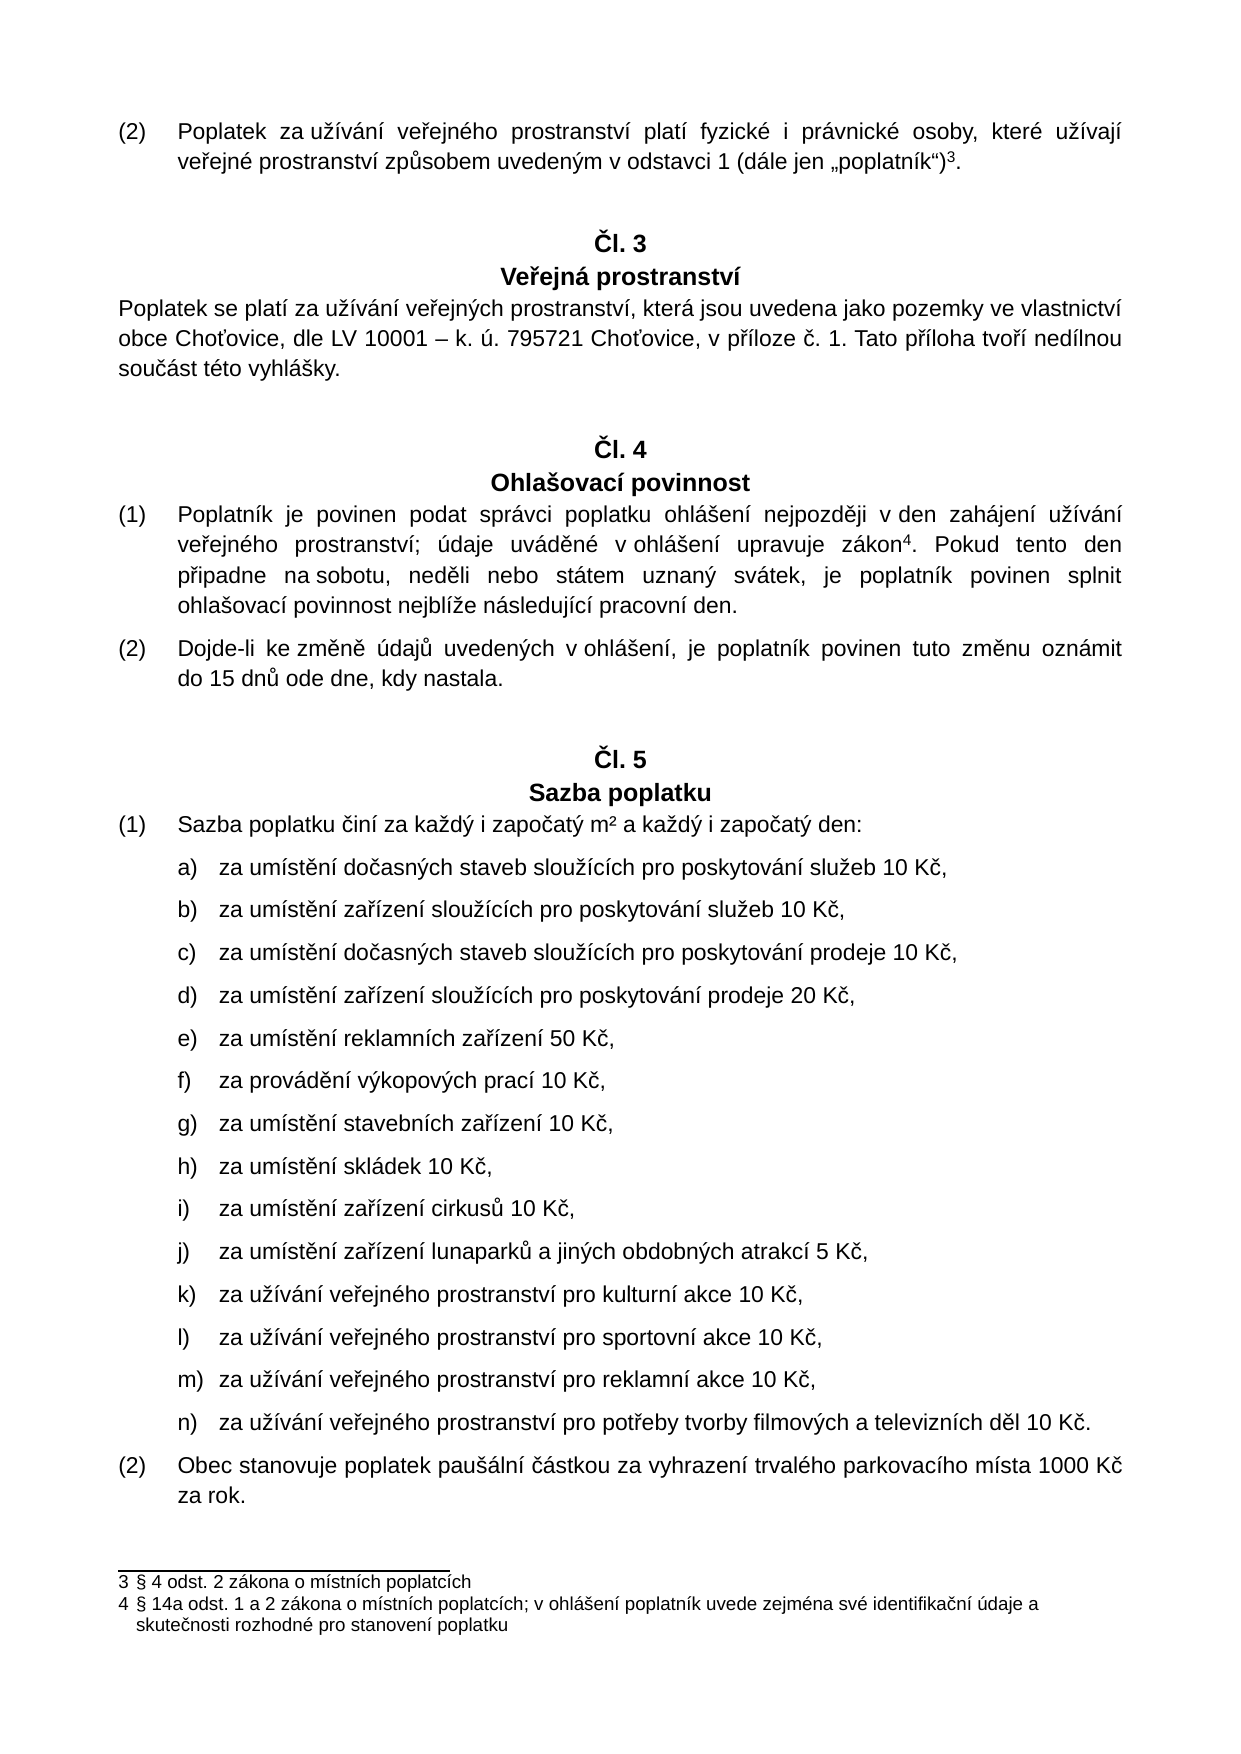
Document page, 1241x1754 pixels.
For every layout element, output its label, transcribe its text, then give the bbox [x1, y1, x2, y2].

subtitle Čl. 4 Ohlašovací povinnost [118, 435, 1122, 497]
list za užívání veřejného prostranství pro potřeby tvorby filmových a televizních děl 10 Kč. [177, 1409, 1122, 1435]
list za umístění zařízení sloužících pro poskytování služeb 10 Kč, [177, 896, 1122, 923]
subtitle Čl. 3 Veřejná prostranství [118, 228, 1122, 290]
list za umístění stavebních zařízení 10 Kč, [177, 1110, 1122, 1136]
list za umístění dočasných staveb sloužících pro poskytování služeb 10 Kč, [177, 854, 1122, 880]
list za užívání veřejného prostranství pro kulturní akce 10 Kč, [177, 1281, 1122, 1307]
list za umístění skládek 10 Kč, [177, 1153, 1122, 1179]
list Poplatek za užívání veřejného prostranství platí fyzické i právnické osoby, které užívají veřejné prostranství způsobem uvedeným v odstavci 1 (dále jen „poplatník“). [118, 118, 1122, 175]
list za umístění zařízení cirkusů 10 Kč, [177, 1195, 1122, 1222]
list Dojde-li ke změně údajů uvedených v ohlášení, je poplatník povinen tuto změnu oznámit do 15 dnů ode dne, kdy nastala. [118, 634, 1122, 691]
list za umístění reklamních zařízení 50 Kč, [177, 1024, 1122, 1051]
list § 14a odst. 1 a 2 zákona o místních poplatcích; v ohlášení poplatník uvede zejména své identifikační údaje a skutečnosti rozhodné pro stanovení poplatku [118, 1592, 1122, 1635]
list za umístění dočasných staveb sloužících pro poskytování prodeje 10 Kč, [177, 939, 1122, 966]
list za užívání veřejného prostranství pro sportovní akce 10 Kč, [177, 1323, 1122, 1350]
list Poplatník je povinen podat správci poplatku ohlášení nejpozději v den zahájení užívání veřejného prostranství; údaje uváděné v ohlášení upravuje zákon. Pokud tento den připadne na sobotu, neděli nebo státem uznaný svátek, je poplatník povinen splnit ohlašovací povinnost nejblíže následující pracovní den. [118, 501, 1122, 618]
list za umístění zařízení sloužících pro poskytování prodeje 20 Kč, [177, 982, 1122, 1008]
subtitle Čl. 5 Sazba poplatku [118, 745, 1122, 807]
list Obec stanovuje poplatek paušální částkou za vyhrazení trvalého parkovacího místa 1000 Kč za rok. [118, 1452, 1122, 1508]
list za umístění zařízení lunaparků a jiných obdobných atrakcí 5 Kč, [177, 1238, 1122, 1264]
list Sazba poplatku činí za každý i započatý m² a každý i započatý den: [118, 811, 1122, 837]
list za provádění výkopových prací 10 Kč, [177, 1067, 1122, 1094]
list za užívání veřejného prostranství pro reklamní akce 10 Kč, [177, 1366, 1122, 1393]
text Poplatek se platí za užívání veřejných prostranství, která jsou uvedena jako pozemky ve vlastnictví obce Choťovice, dle LV 10001 – k. ú. 795721 Choťovice, v příloze č. 1. Tato příloha tvoří nedílnou součást této vyhlášky. [118, 294, 1122, 381]
list § 4 odst. 2 zákona o místních poplatcích [118, 1571, 1122, 1592]
